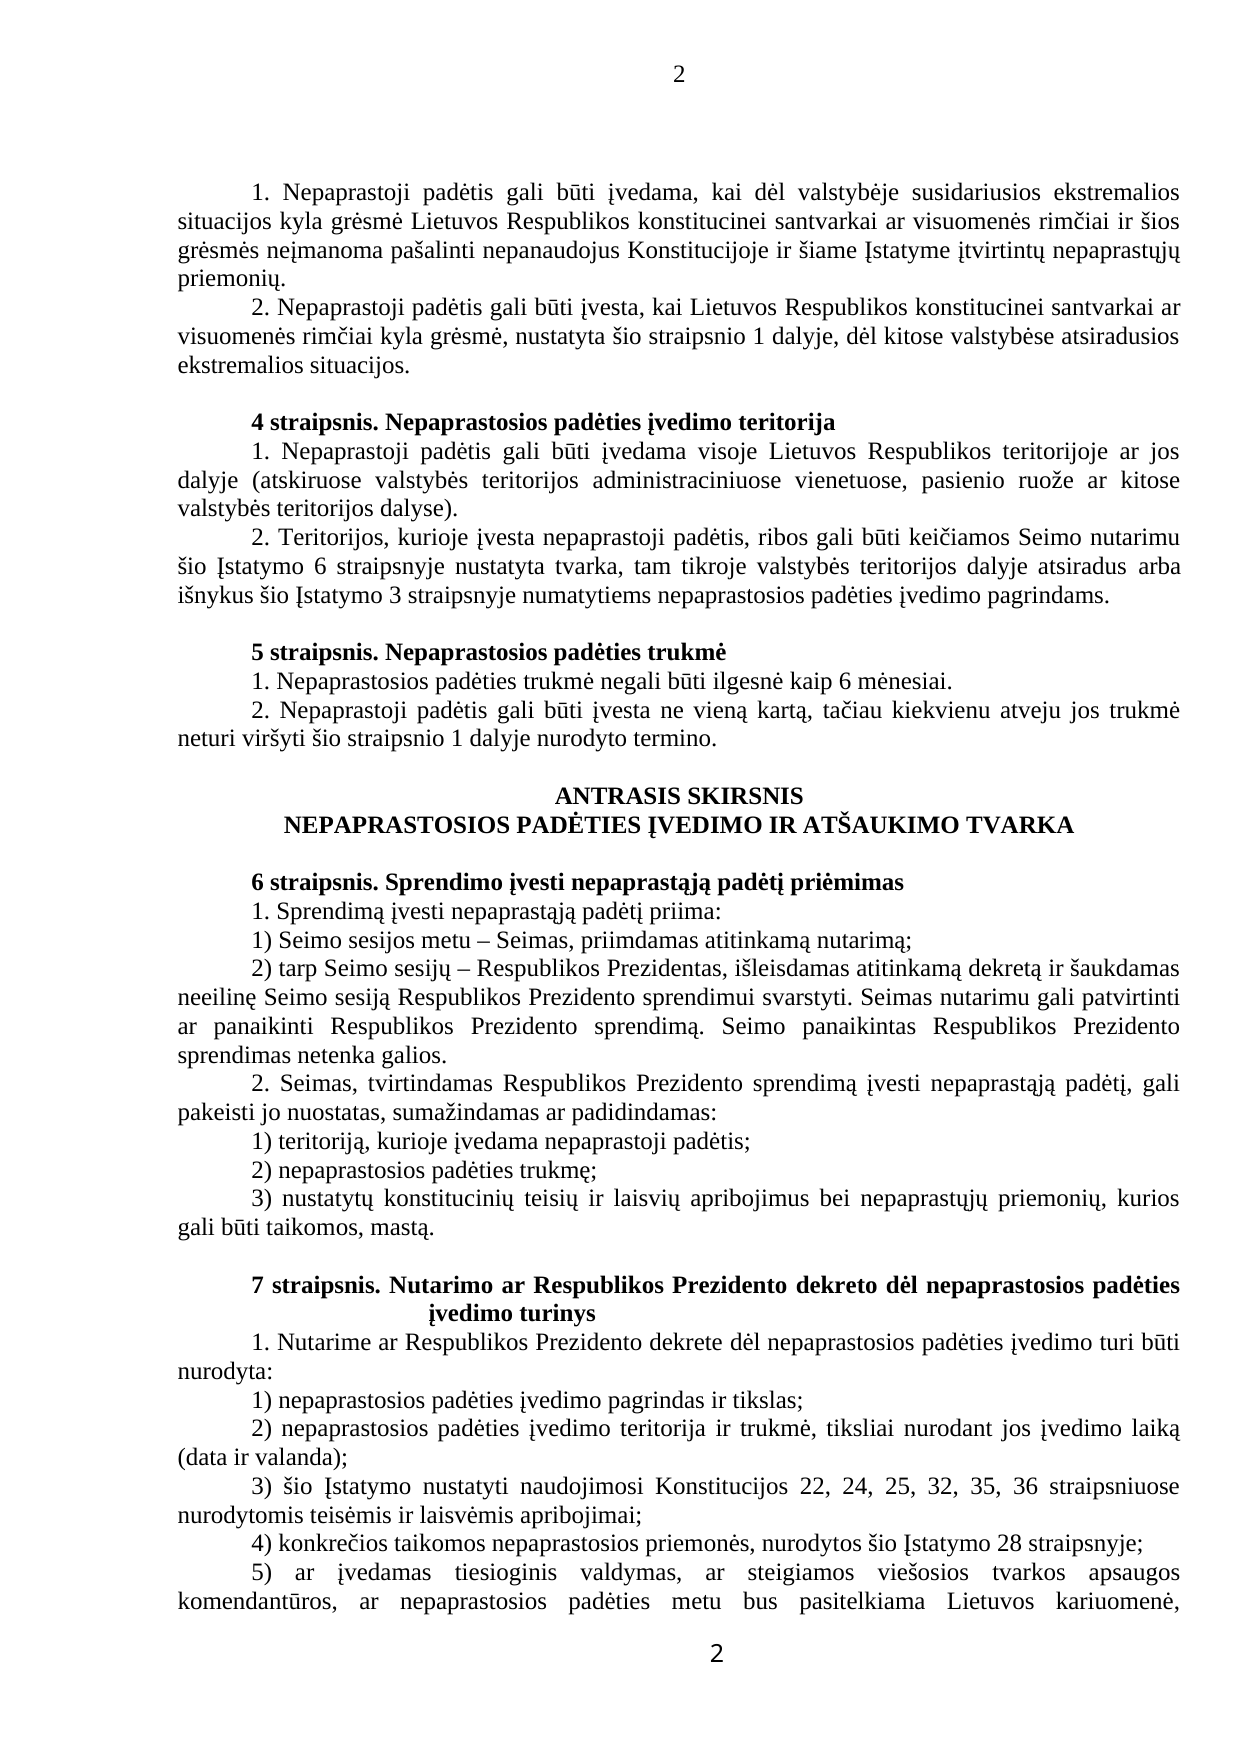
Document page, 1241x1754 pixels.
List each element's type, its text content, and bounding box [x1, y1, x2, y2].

text 1. Nutarime ar Respublikos Prezidento dekrete dėl nepaprastosios padėties įvedimo turi būti nurodyta: [177, 1327, 1181, 1385]
text 1) nepaprastosios padėties įvedimo pagrindas ir tikslas; [177, 1385, 1181, 1413]
text NEPAPRASTOSIOS PADĖTIES ĮVEDIMO IR ATŠAUKIMO TVARKA [177, 810, 1181, 838]
text 2. Nepaprastoji padėtis gali būti įvesta ne vieną kartą, tačiau kiekvienu atveju jos trukmė neturi viršyti šio straipsnio 1 dalyje nurodyto termino. [177, 695, 1181, 752]
text 4 straipsnis. Nepaprastosios padėties įvedimo teritorija [177, 407, 1181, 436]
text 1. Nepaprastosios padėties trukmė negali būti ilgesnė kaip 6 mėnesiai. [177, 666, 1181, 695]
text 5 straipsnis. Nepaprastosios padėties trukmė [177, 637, 1181, 666]
text 6 straipsnis. Sprendimo įvesti nepaprastąją padėtį priėmimas [177, 867, 1181, 896]
text 3) šio Įstatymo nustatyti naudojimosi Konstitucijos 22, 24, 25, 32, 35, 36 straipsniuose nurodytomis teisėmis ir laisvėmis apribojimai; [177, 1471, 1181, 1528]
text 4) konkrečios taikomos nepaprastosios priemonės, nurodytos šio Įstatymo 28 straipsnyje; [177, 1528, 1181, 1557]
text 1) teritoriją, kurioje įvedama nepaprastoji padėtis; [177, 1126, 1181, 1155]
text 2) tarp Seimo sesijų – Respublikos Prezidentas, išleisdamas atitinkamą dekretą ir šaukdamas neeilinę Seimo sesiją Respublikos Prezidento sprendimui svarstyti. Seimas nutarimu gali patvirtinti ar panaikinti Respublikos Prezidento sprendimą. Seimo panaikintas Respublikos Prezidento sprendimas netenka galios. [177, 953, 1181, 1068]
text 2) nepaprastosios padėties įvedimo teritorija ir trukmė, tiksliai nurodant jos įvedimo laiką (data ir valanda); [177, 1413, 1181, 1471]
text 1. Nepaprastoji padėtis gali būti įvedama, kai dėl valstybėje susidariusios ekstremalios situacijos kyla grėsmė Lietuvos Respublikos konstitucinei santvarkai ar visuomenės rimčiai ir šios grėsmės neįmanoma pašalinti nepanaudojus Konstitucijoje ir šiame Įstatyme įtvirtintų nepaprastųjų priemonių. [177, 177, 1181, 292]
text 3) nustatytų konstitucinių teisių ir laisvių apribojimus bei nepaprastųjų priemonių, kurios gali būti taikomos, mastą. [177, 1183, 1181, 1241]
text 7 straipsnis. Nutarimo ar Respublikos Prezidento dekreto dėl nepaprastosios padėties įvedimo turinys [251, 1270, 1181, 1327]
text 2. Teritorijos, kurioje įvesta nepaprastoji padėtis, ribos gali būti keičiamos Seimo nutarimu šio Įstatymo 6 straipsnyje nustatyta tvarka, tam tikroje valstybės teritorijos dalyje atsiradus arba išnykus šio Įstatymo 3 straipsnyje numatytiems nepaprastosios padėties įvedimo pagrindams. [177, 522, 1181, 608]
text 2. Nepaprastoji padėtis gali būti įvesta, kai Lietuvos Respublikos konstitucinei santvarkai ar visuomenės rimčiai kyla grėsmė, nustatyta šio straipsnio 1 dalyje, dėl kitose valstybėse atsiradusios ekstremalios situacijos. [177, 292, 1181, 378]
text 2) nepaprastosios padėties trukmę; [177, 1155, 1181, 1183]
text 2. Seimas, tvirtindamas Respublikos Prezidento sprendimą įvesti nepaprastąją padėtį, gali pakeisti jo nuostatas, sumažindamas ar padidindamas: [177, 1068, 1181, 1126]
text 1) Seimo sesijos metu – Seimas, priimdamas atitinkamą nutarimą; [177, 925, 1181, 953]
text 1. Sprendimą įvesti nepaprastąją padėtį priima: [177, 896, 1181, 925]
text ANTRASIS SKIRSNIS [177, 781, 1181, 810]
text 1. Nepaprastoji padėtis gali būti įvedama visoje Lietuvos Respublikos teritorijoje ar jos dalyje (atskiruose valstybės teritorijos administraciniuose vienetuose, pasienio ruože ar kitose valstybės teritorijos dalyse). [177, 436, 1181, 522]
text 5) ar įvedamas tiesioginis valdymas, ar steigiamos viešosios tvarkos apsaugos komendantūros, ar nepaprastosios padėties metu bus pasitelkiama Lietuvos kariuomenė, [177, 1557, 1181, 1615]
